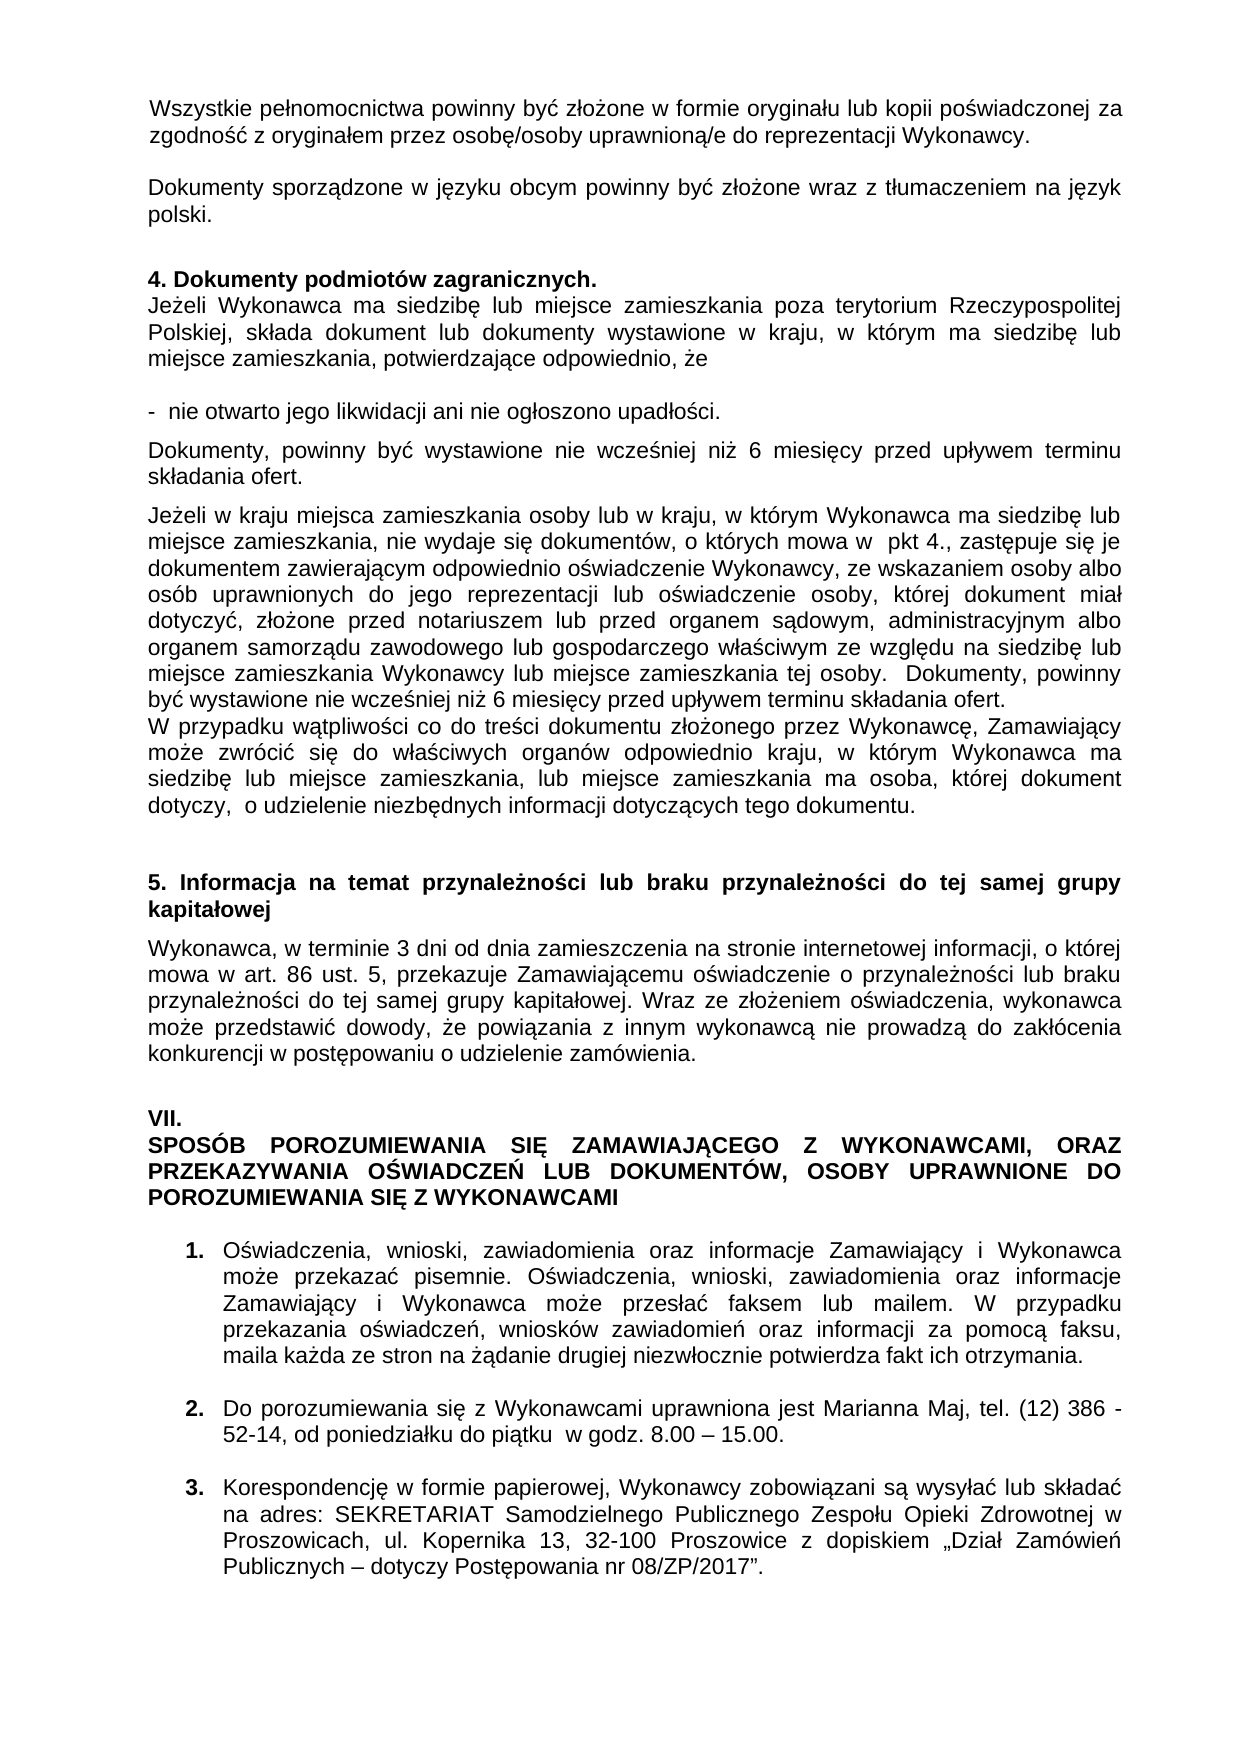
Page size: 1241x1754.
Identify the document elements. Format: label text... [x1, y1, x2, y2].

list Oświadczenia, wnioski, zawiadomienia oraz informacje Zamawiający i Wykonawca może przekazać pisemnie. Oświadczenia, wnioski, zawiadomienia oraz informacje Zamawiający i Wykonawca może przesłać faksem lub mailem. W przypadku przekazania oświadczeń, wniosków zawiadomień oraz informacji za pomocą faksu, maila każda ze stron na żądanie drugiej niezwłocznie potwierdza fakt ich otrzymania. [185, 1237, 1122, 1369]
list Dokumenty sporządzone w języku obcym powinny być złożone wraz z tłumaczeniem na język polski. [148, 174, 1122, 227]
list Do porozumiewania się z Wykonawcami uprawniona jest Marianna Maj, tel. (12) 386 - 52-14, od poniedziałku do piątku w godz. 8.00 – 15.00. [185, 1395, 1122, 1448]
list Korespondencję w formie papierowej, Wykonawcy zobowiązani są wysyłać lub składać na adres: SEKRETARIAT Samodzielnego Publicznego Zespołu Opieki Zdrowotnej w Proszowicach, ul. Kopernika 13, 32-100 Proszowice z dopiskiem „Dział Zamówień Publicznych – dotyczy Postępowania nr 08/ZP/2017”. [185, 1474, 1122, 1579]
text Wszystkie pełnomocnictwa powinny być złożone w formie oryginału lub kopii poświadczonej za zgodność z oryginałem przez osobę/osoby uprawnioną/e do reprezentacji Wykonawcy. [149, 95, 1122, 148]
list Wykonawca, w terminie 3 dni od dnia zamieszczenia na stronie internetowej informacji, o której mowa w art. 86 ust. 5, przekazuje Zamawiającemu oświadczenie o przynależności lub braku przynależności do tej samej grupy kapitałowej. Wraz ze złożeniem oświadczenia, wykonawca może przedstawić dowody, że powiązania z innym wykonawcą nie prowadzą do zakłócenia konkurencji w postępowaniu o udzielenie zamówienia. [148, 934, 1122, 1066]
text W przypadku wątpliwości co do treści dokumentu złożonego przez Wykonawcę, Zamawiający może zwrócić się do właściwych organów odpowiednio kraju, w którym Wykonawca ma siedzibę lub miejsce zamieszkania, lub miejsce zamieszkania ma osoba, której dokument dotyczy, o udzielenie niezbędnych informacji dotyczących tego dokumentu. [148, 713, 1122, 818]
text SPOSÓB POROZUMIEWANIA SIĘ ZAMAWIAJĄCEGO Z WYKONAWCAMI, ORAZ PRZEKAZYWANIA OŚWIADCZEŃ LUB DOKUMENTÓW, OSOBY UPRAWNIONE DO POROZUMIEWANIA SIĘ Z WYKONAWCAMI [148, 1132, 1122, 1211]
text VII. [148, 1105, 1122, 1132]
text Jeżeli Wykonawca ma siedzibę lub miejsce zamieszkania poza terytorium Rzeczypospolitej Polskiej, składa dokument lub dokumenty wystawione w kraju, w którym ma siedzibę lub miejsce zamieszkania, potwierdzające odpowiednio, że [148, 292, 1122, 371]
list 5. Informacja na temat przynależności lub braku przynależności do tej samej grupy kapitałowej [148, 869, 1122, 922]
text Jeżeli w kraju miejsca zamieszkania osoby lub w kraju, w którym Wykonawca ma siedzibę lub miejsce zamieszkania, nie wydaje się dokumentów, o których mowa w pkt 4., zastępuje się je dokumentem zawierającym odpowiednio oświadczenie Wykonawcy, ze wskazaniem osoby albo osób uprawnionych do jego reprezentacji lub oświadczenie osoby, której dokument miał dotyczyć, złożone przed notariuszem lub przed organem sądowym, administracyjnym albo organem samorządu zawodowego lub gospodarczego właściwym ze względu na siedzibę lub miejsce zamieszkania Wykonawcy lub miejsce zamieszkania tej osoby. Dokumenty, powinny być wystawione nie wcześniej niż 6 miesięcy przed upływem terminu składania ofert. [148, 502, 1122, 713]
text 4. Dokumenty podmiotów zagranicznych. [148, 266, 1122, 292]
text Dokumenty, powinny być wystawione nie wcześniej niż 6 miesięcy przed upływem terminu składania ofert. [148, 437, 1122, 489]
text - nie otwarto jego likwidacji ani nie ogłoszono upadłości. [148, 398, 1122, 424]
